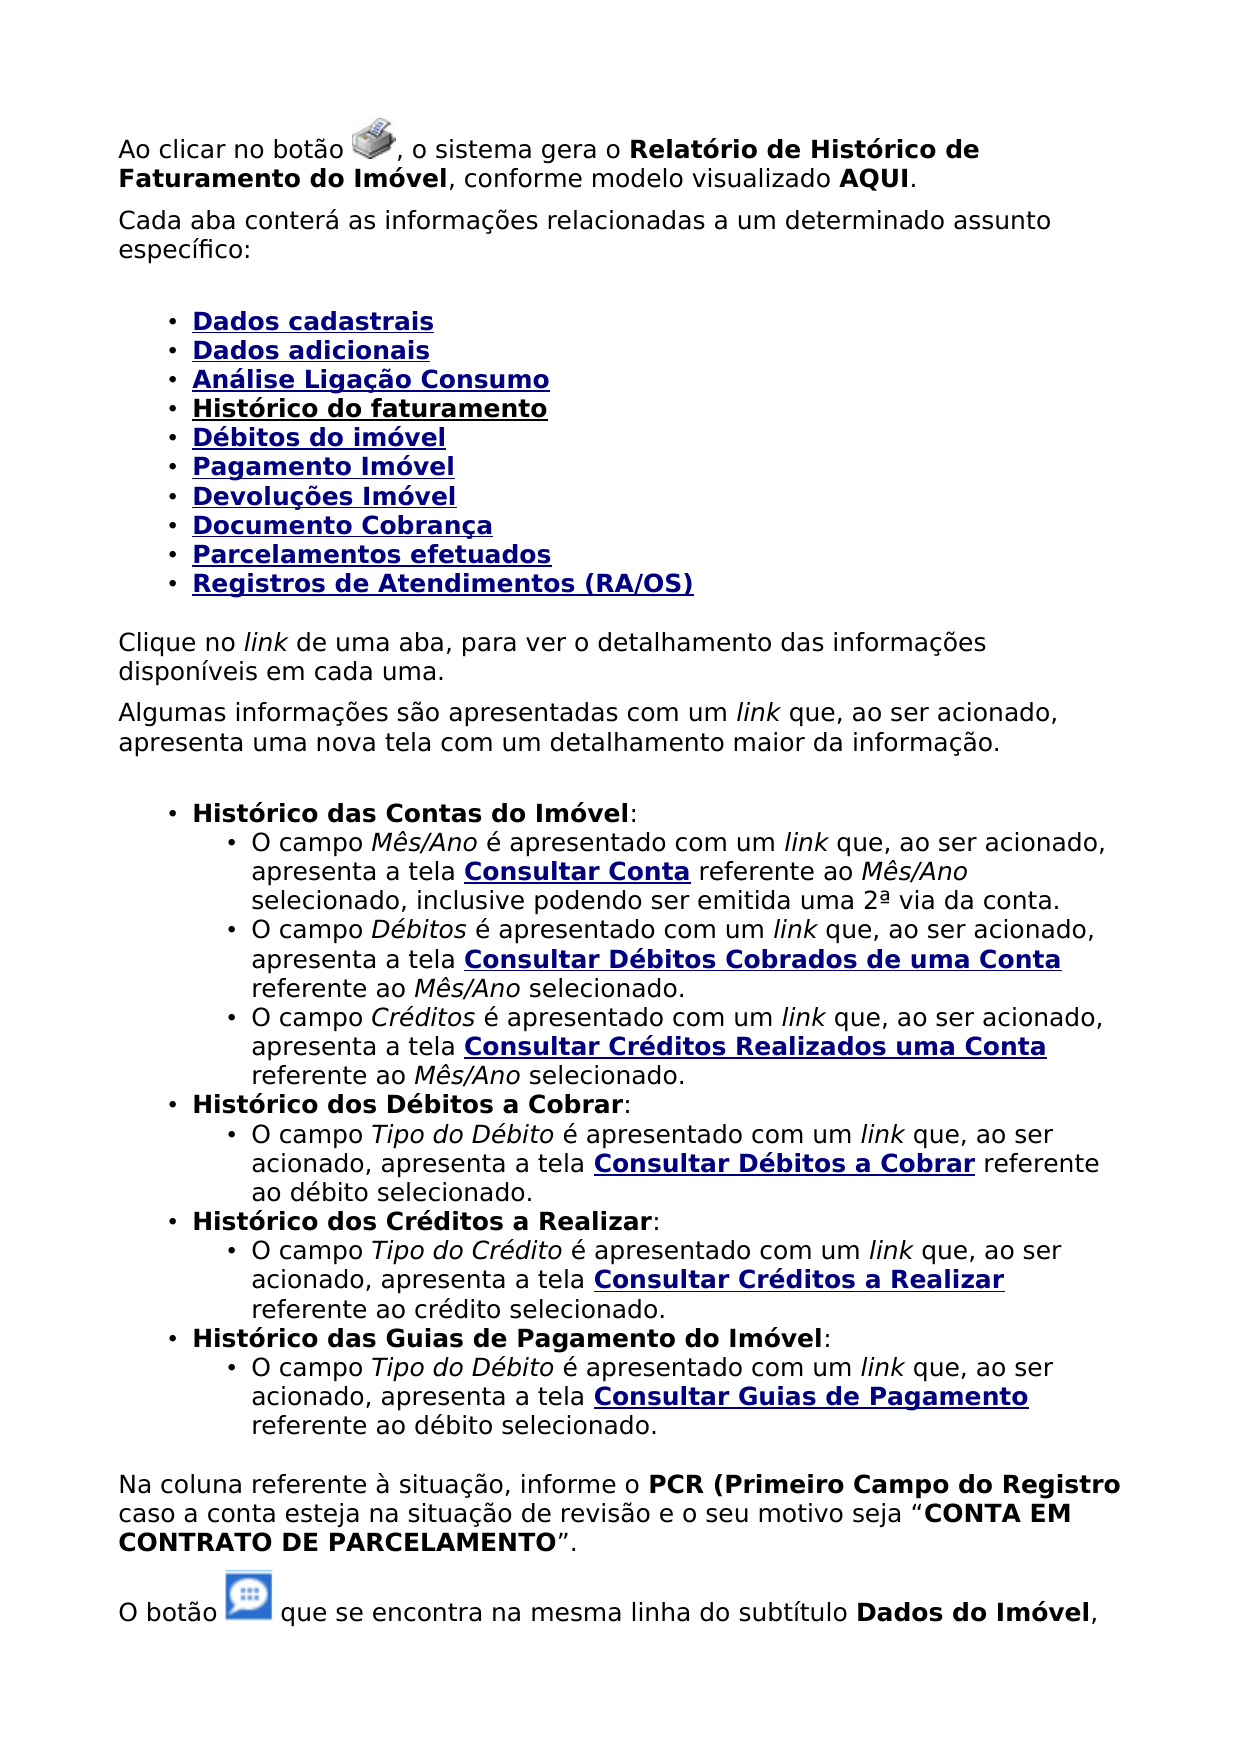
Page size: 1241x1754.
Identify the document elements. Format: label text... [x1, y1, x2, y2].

text Cada aba conterá as informações relacionadas a um determinado assunto específico: [118, 206, 1122, 265]
list Registros de Atendimentos (RA/OS) [177, 569, 1122, 598]
picture [352, 118, 396, 159]
list Histórico dos Créditos a Realizar: [177, 1207, 1122, 1236]
list Histórico dos Débitos a Cobrar: [177, 1091, 1122, 1120]
text Na coluna referente à situação, informe o PCR (Primeiro Campo do Registro caso a conta esteja na situação de revisão e o seu motivo seja “CONTA EM CONTRATO DE PARCELAMENTO”. [118, 1470, 1122, 1558]
list Devoluções Imóvel [177, 482, 1122, 511]
picture [225, 1570, 273, 1622]
list Histórico das Contas do Imóvel: [177, 799, 1122, 828]
list O campo Tipo do Débito é apresentado com um link que, ao ser acionado, apresenta a tela Consultar Débitos a Cobrar referente ao débito selecionado. [236, 1120, 1122, 1207]
list Histórico do faturamento [177, 394, 1122, 423]
list Histórico das Guias de Pagamento do Imóvel: [177, 1324, 1122, 1353]
list Dados cadastrais [177, 307, 1122, 336]
list O campo Tipo do Crédito é apresentado com um link que, ao ser acionado, apresenta a tela Consultar Créditos a Realizar referente ao crédito selecionado. [236, 1236, 1122, 1324]
list Débitos do imóvel [177, 423, 1122, 452]
text O botão que se encontra na mesma linha do subtítulo Dados do Imóvel, [118, 1570, 1122, 1628]
list Pagamento Imóvel [177, 452, 1122, 482]
list Análise Ligação Consumo [177, 365, 1122, 394]
list Dados adicionais [177, 336, 1122, 365]
text Algumas informações são apresentadas com um link que, ao ser acionado, apresenta uma nova tela com um detalhamento maior da informação. [118, 699, 1122, 757]
list Documento Cobrança [177, 511, 1122, 540]
text Clique no link de uma aba, para ver o detalhamento das informações disponíveis em cada uma. [118, 628, 1122, 686]
text Ao clicar no botão , o sistema gera o Relatório de Histórico de Faturamento do Imóvel, conforme modelo visualizado AQUI. [118, 118, 1122, 194]
list Parcelamentos efetuados [177, 540, 1122, 569]
list O campo Créditos é apresentado com um link que, ao ser acionado, apresenta a tela Consultar Créditos Realizados uma Conta referente ao Mês/Ano selecionado. [236, 1003, 1122, 1091]
list O campo Tipo do Débito é apresentado com um link que, ao ser acionado, apresenta a tela Consultar Guias de Pagamento referente ao débito selecionado. [236, 1353, 1122, 1441]
list O campo Débitos é apresentado com um link que, ao ser acionado, apresenta a tela Consultar Débitos Cobrados de uma Conta referente ao Mês/Ano selecionado. [236, 916, 1122, 1003]
list O campo Mês/Ano é apresentado com um link que, ao ser acionado, apresenta a tela Consultar Conta referente ao Mês/Ano selecionado, inclusive podendo ser emitida uma 2ª via da conta. [236, 828, 1122, 916]
